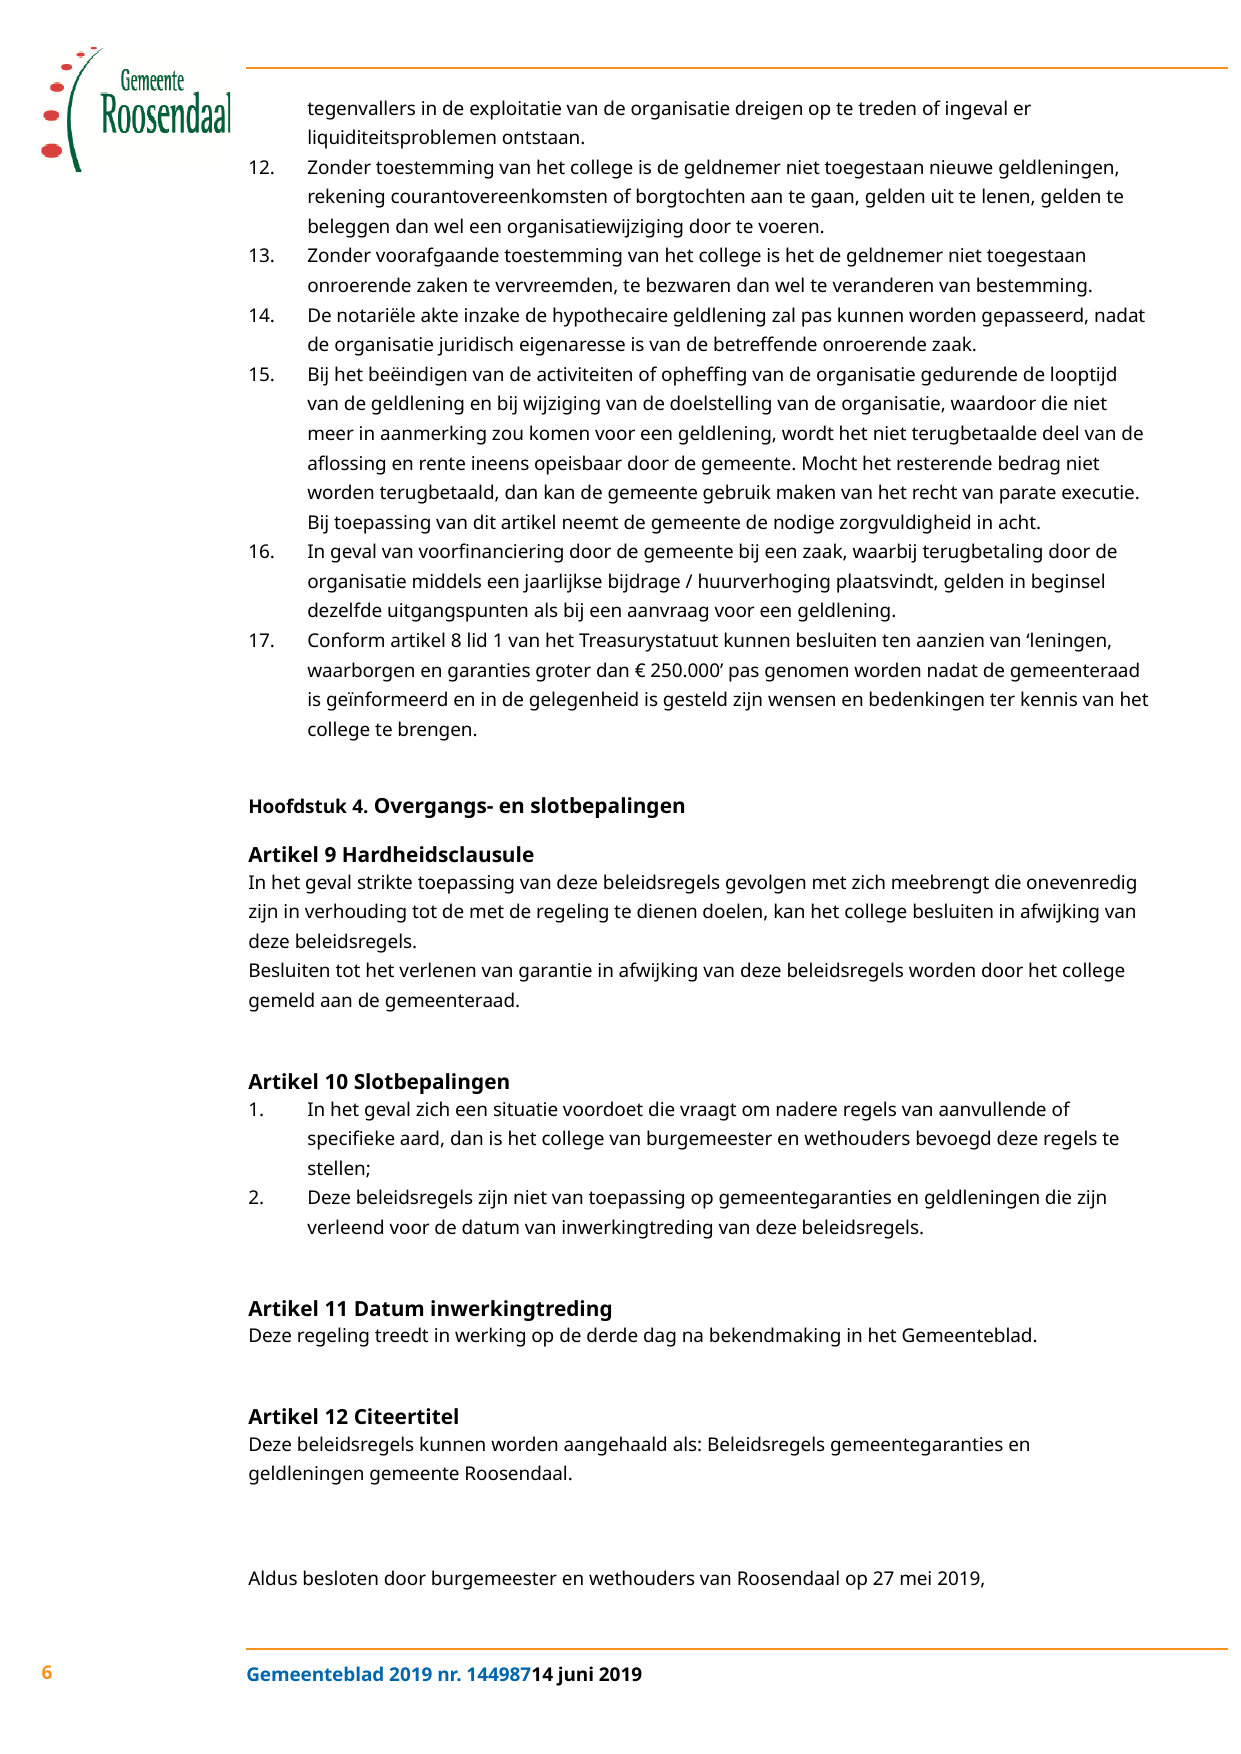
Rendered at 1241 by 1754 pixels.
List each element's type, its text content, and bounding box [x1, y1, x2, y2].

text Deze beleidsregels kunnen worden aangehaald als: Beleidsregels gemeentegaranties en geldleningen gemeente Roosendaal. [248, 1431, 1152, 1486]
list In geval van voorfinanciering door de gemeente bij een zaak, waarbij terugbetaling door de organisatie middels een jaarlijkse bijdrage / huurverhoging plaatsvindt, gelden in beginsel dezelfde uitgangspunten als bij een aanvraag voor een geldlening. [248, 538, 1152, 623]
list Deze beleidsregels zijn niet van toepassing op gemeentegaranties en geldleningen die zijn verleend voor de datum van inwerkingtreding van deze beleidsregels. [248, 1184, 1152, 1240]
text In het geval strikte toepassing van deze beleidsregels gevolgen met zich meebrengt die onevenredig zijn in verhouding tot de met de regeling te dienen doelen, kan het college besluiten in afwijking van deze beleidsregels. [248, 869, 1152, 954]
list Bij het beëindigen van de activiteiten of opheffing van de organisatie gedurende de looptijd van de geldlening en bij wijziging van de doelstelling van de organisatie, waardoor die niet meer in aanmerking zou komen voor een geldlening, wordt het niet terugbetaalde deel van de aflossing en rente ineens opeisbaar door de gemeente. Mocht het resterende bedrag niet worden terugbetaald, dan kan de gemeente gebruik maken van het recht van parate executie. Bij toepassing van dit artikel neemt de gemeente de nodige zorgvuldigheid in acht. [248, 361, 1152, 535]
text Besluiten tot het verlenen van garantie in afwijking van deze beleidsregels worden door het college gemeld aan de gemeenteraad. [248, 958, 1152, 1013]
text Aldus besloten door burgemeester en wethouders van Roosendaal op 27 mei 2019, [248, 1565, 1152, 1591]
list Conform artikel 8 lid 1 van het Treasurystatuut kunnen besluiten ten aanzien van ‘leningen, waarborgen en garanties groter dan € 250.000’ pas genomen worden nadat de gemeenteraad is geïnformeerd en in de gelegenheid is gesteld zijn wensen en bedenkingen ter kennis van het college te brengen. [248, 627, 1152, 742]
list Zonder toestemming van het college is de geldnemer niet toegestaan nieuwe geldleningen, rekening courantovereenkomsten of borgtochten aan te gaan, gelden uit te lenen, gelden te beleggen dan wel een organisatiewijziging door te voeren. [248, 154, 1152, 239]
list tegenvallers in de exploitatie van de organisatie dreigen op te treden of ingeval er liquiditeitsproblemen ontstaan. [248, 95, 1152, 150]
text Deze regeling treedt in werking op de derde dag na bekendmaking in het Gemeenteblad. [248, 1322, 1152, 1348]
text Artikel 10 Slotbepalingen [248, 1067, 1152, 1096]
list In het geval zich een situatie voordoet die vraagt om nadere regels van aanvullende of specifieke aard, dan is het college van burgemeester en wethouders bevoegd deze regels te stellen; [248, 1096, 1152, 1181]
list De notariële akte inzake de hypothecaire geldlening zal pas kunnen worden gepasseerd, nadat de organisatie juridisch eigenaresse is van de betreffende onroerende zaak. [248, 302, 1152, 357]
list Zonder voorafgaande toestemming van het college is het de geldnemer niet toegestaan onroerende zaken te vervreemden, te bezwaren dan wel te veranderen van bestemming. [248, 243, 1152, 298]
text Artikel 11 Datum inwerkingtreding [248, 1294, 1152, 1322]
text Artikel 12 Citeertitel [248, 1402, 1152, 1431]
text Hoofdstuk 4. Overgangs- en slotbepalingen [248, 791, 1152, 820]
text Artikel 9 Hardheidsclausule [248, 841, 1152, 869]
picture [41, 47, 231, 172]
